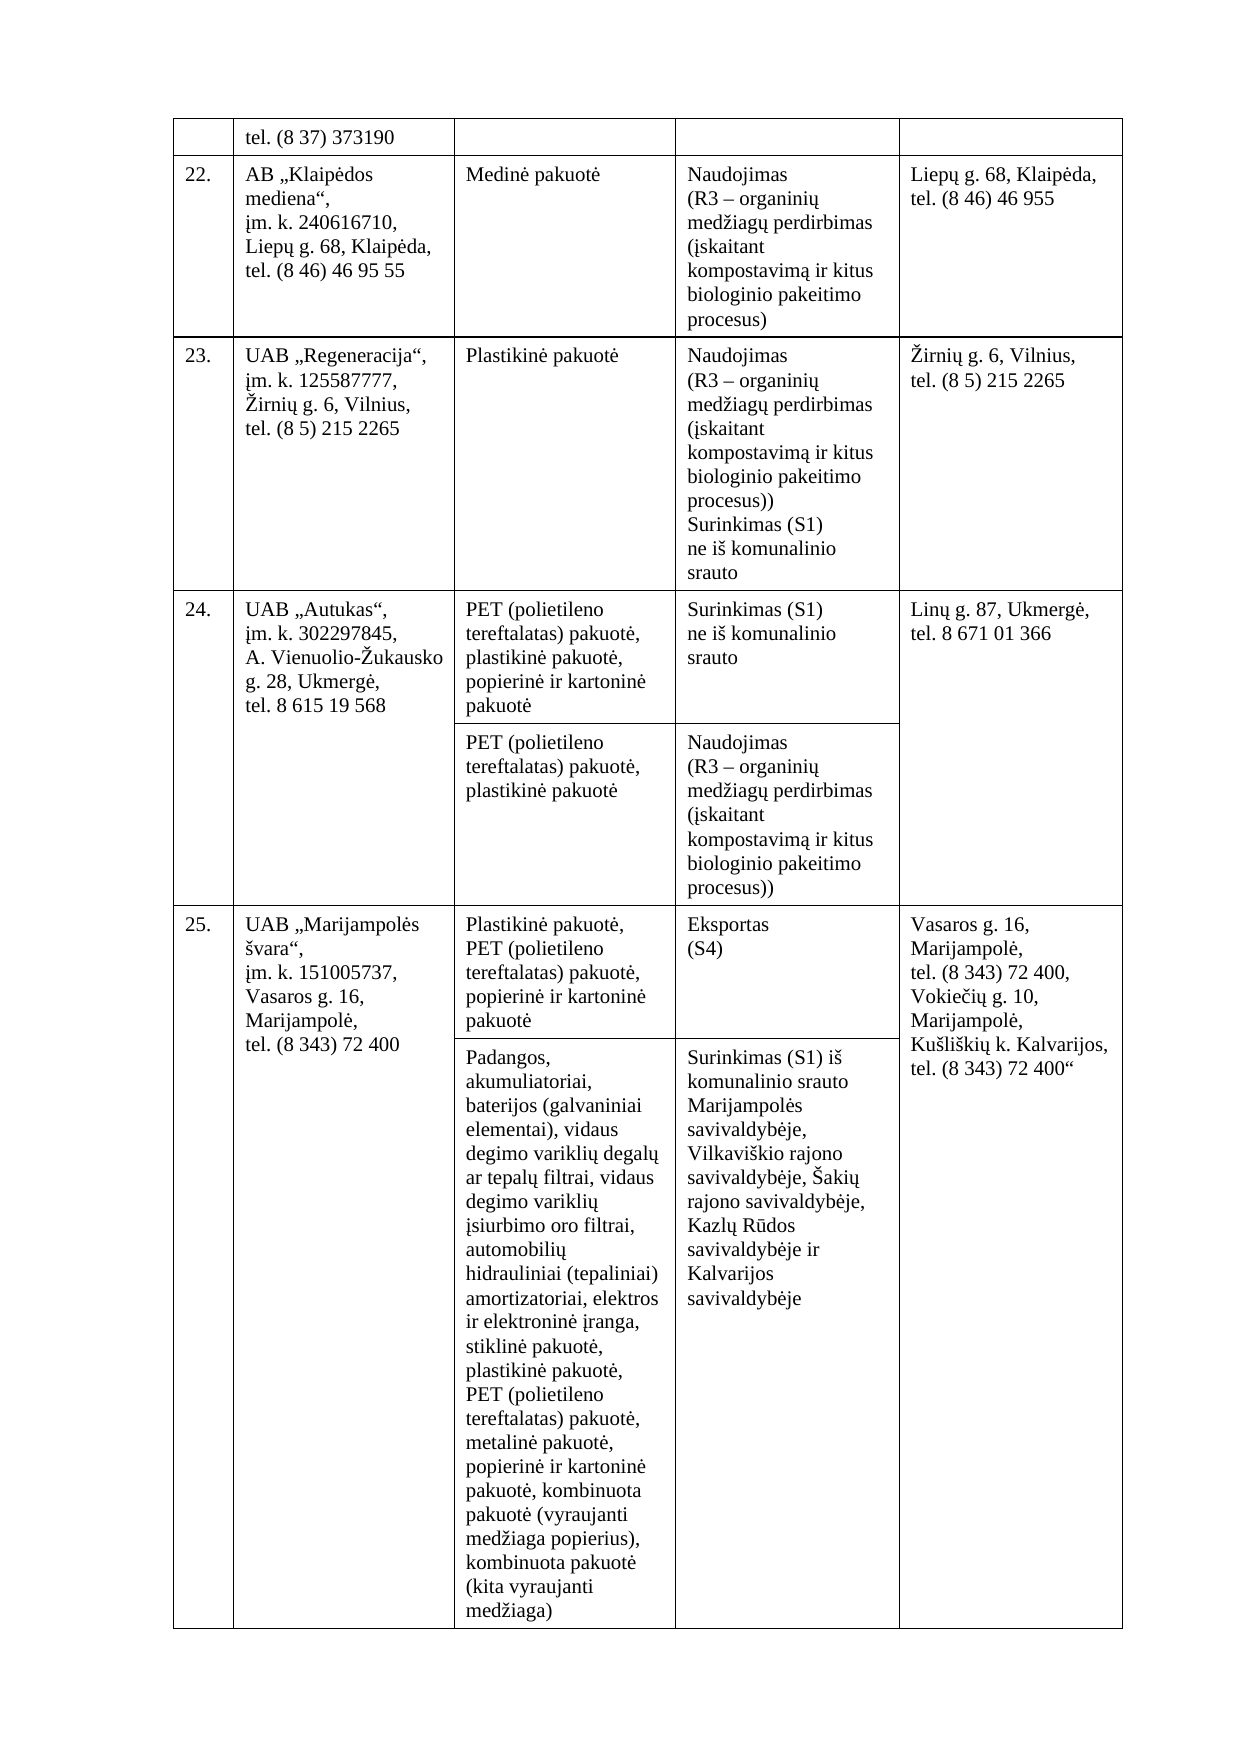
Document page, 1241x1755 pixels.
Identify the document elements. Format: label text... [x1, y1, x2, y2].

table_cell [900, 119, 1122, 155]
table_cell AB „Klaipėdos mediena“, įm. k. 240616710, Liepų g. 68, Klaipėda, tel. (8 46) 46 95 55 [234, 156, 454, 336]
table_cell [455, 119, 675, 155]
table_cell 25. [174, 906, 233, 1628]
table_cell Žirnių g. 6, Vilnius, tel. (8 5) 215 2265 [900, 338, 1122, 590]
table_cell UAB „Regeneracija“, įm. k. 125587777, Žirnių g. 6, Vilnius, tel. (8 5) 215 2265 [234, 338, 454, 590]
table_cell UAB „Autukas“, įm. k. 302297845, A. Vienuolio-Žukausko g. 28, Ukmergė, tel. 8 615 19 568 [234, 591, 454, 904]
table_cell [676, 119, 899, 155]
table_cell Naudojimas (R3 – organinių medžiagų perdirbimas (įskaitant kompostavimą ir kitus biologinio pakeitimo procesus) [676, 156, 899, 336]
table_cell Medinė pakuotė [455, 156, 675, 336]
table_cell 23. [174, 338, 233, 590]
table_cell Eksportas (S4) [676, 906, 899, 1038]
table_cell [174, 119, 233, 155]
table_cell Padangos, akumuliatoriai, baterijos (galvaniniai elementai), vidaus degimo variklių degalų ar tepalų filtrai, vidaus degimo variklių įsiurbimo oro filtrai, automobilių hidrauliniai (tepaliniai) amortizatoriai, elektros ir elektroninė įranga, stiklinė pakuotė, plastikinė pakuotė, PET (polietileno tereftalatas) pakuotė, metalinė pakuotė, popierinė ir kartoninė pakuotė, kombinuota pakuotė (vyraujanti medžiaga popierius), kombinuota pakuotė (kita vyraujanti medžiaga) [455, 1039, 675, 1628]
table_cell Surinkimas (S1) ne iš komunalinio srauto [676, 591, 899, 723]
table_cell Naudojimas (R3 – organinių medžiagų perdirbimas (įskaitant kompostavimą ir kitus biologinio pakeitimo procesus)) Surinkimas (S1) ne iš komunalinio srauto [676, 338, 899, 590]
table_cell PET (polietileno tereftalatas) pakuotė, plastikinė pakuotė, popierinė ir kartoninė pakuotė [455, 591, 675, 723]
table_cell Vasaros g. 16, Marijampolė, tel. (8 343) 72 400, Vokiečių g. 10, Marijampolė, Kušliškių k. Kalvarijos, tel. (8 343) 72 400“ [900, 906, 1122, 1628]
table_cell Naudojimas (R3 – organinių medžiagų perdirbimas (įskaitant kompostavimą ir kitus biologinio pakeitimo procesus)) [676, 724, 899, 904]
table_cell Plastikinė pakuotė, PET (polietileno tereftalatas) pakuotė, popierinė ir kartoninė pakuotė [455, 906, 675, 1038]
table_cell Plastikinė pakuotė [455, 338, 675, 590]
table_cell Surinkimas (S1) iš komunalinio srauto Marijampolės savivaldybėje, Vilkaviškio rajono savivaldybėje, Šakių rajono savivaldybėje, Kazlų Rūdos savivaldybėje ir Kalvarijos savivaldybėje [676, 1039, 899, 1628]
table_cell 24. [174, 591, 233, 904]
table_cell Linų g. 87, Ukmergė, tel. 8 671 01 366 [900, 591, 1122, 904]
table_cell 22. [174, 156, 233, 336]
table_cell Liepų g. 68, Klaipėda, tel. (8 46) 46 955 [900, 156, 1122, 336]
table_cell PET (polietileno tereftalatas) pakuotė, plastikinė pakuotė [455, 724, 675, 904]
table_cell tel. (8 37) 373190 [234, 119, 454, 155]
table_cell UAB „Marijampolės švara“, įm. k. 151005737, Vasaros g. 16, Marijampolė, tel. (8 343) 72 400 [234, 906, 454, 1628]
